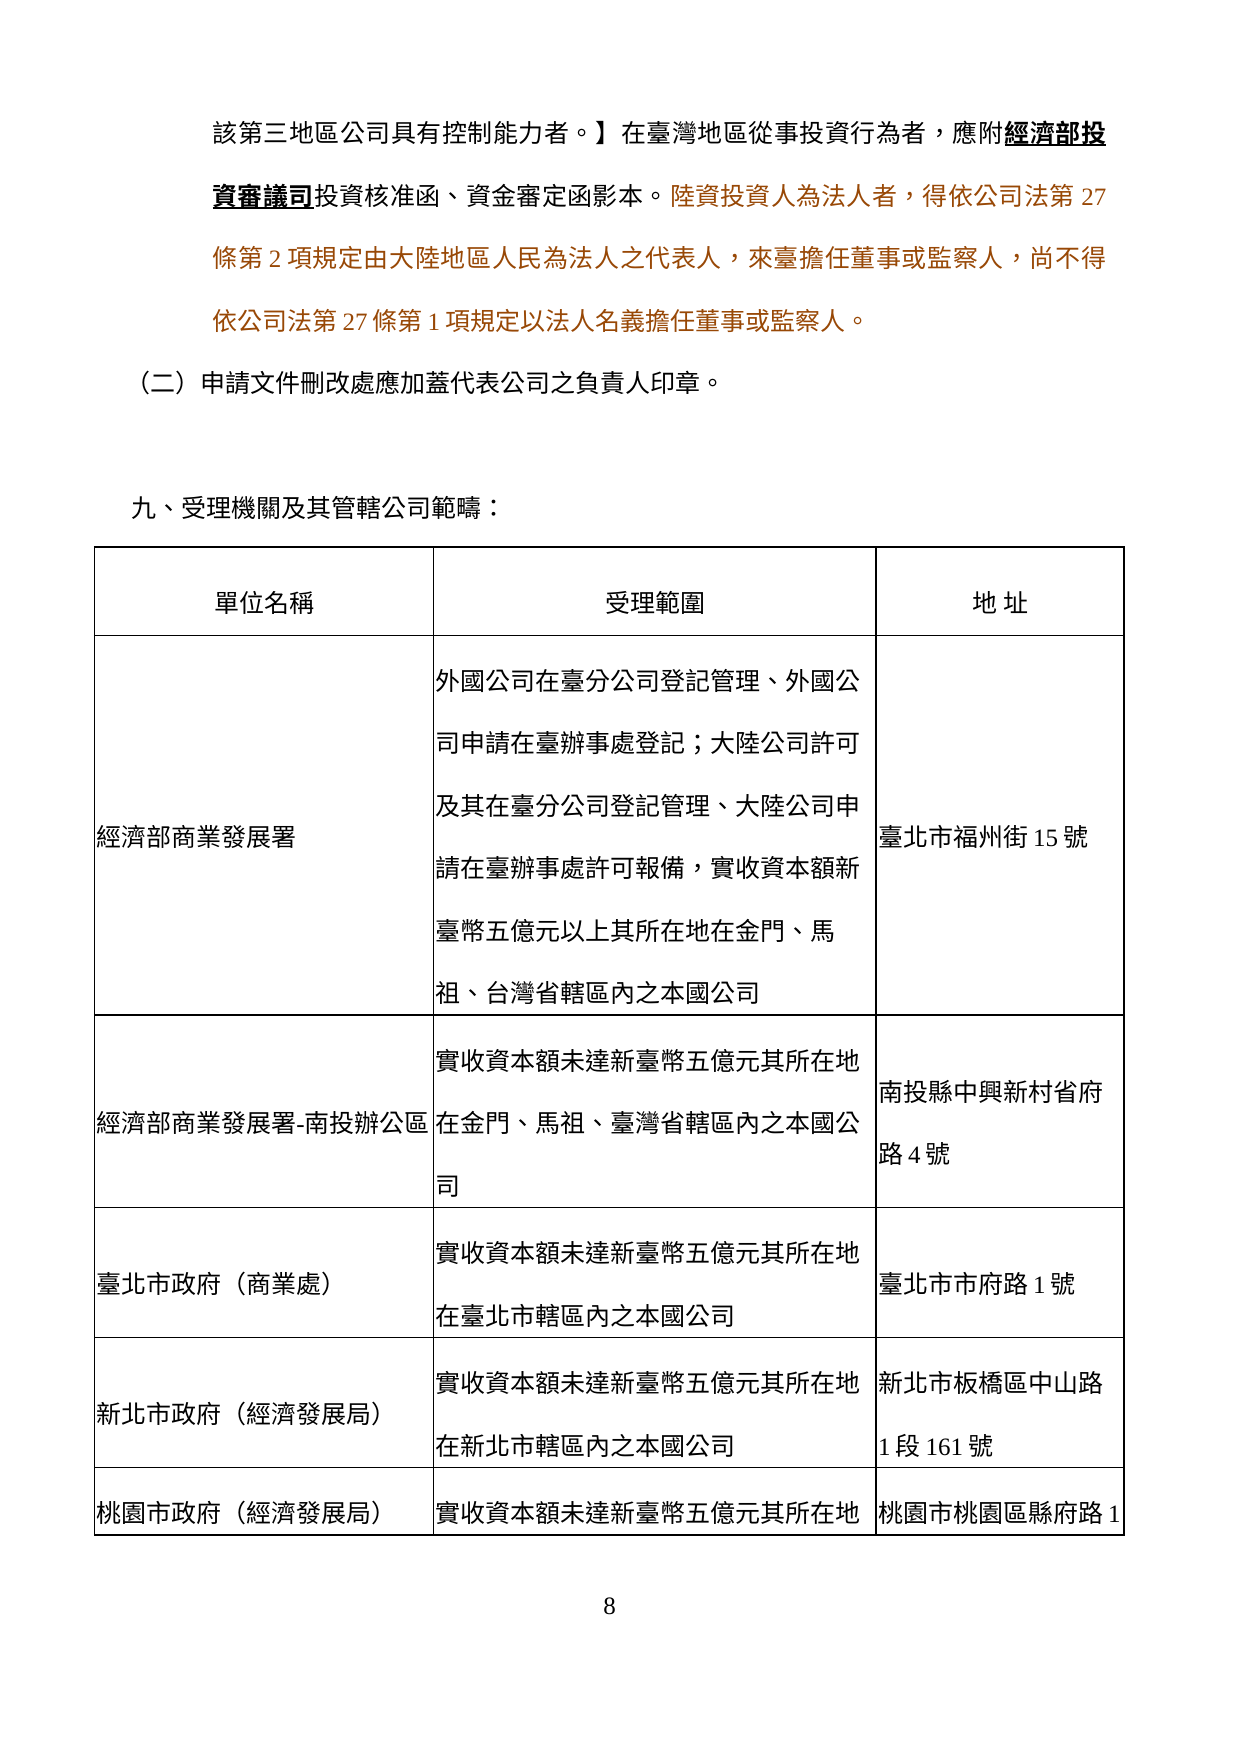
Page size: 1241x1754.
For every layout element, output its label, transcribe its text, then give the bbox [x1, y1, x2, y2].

table_cell 外國公司在臺分公司登記管理、外國公司申請在臺辦事處登記；大陸公司許可及其在臺分公司登記管理、大陸公司申請在臺辦事處許可報備，實收資本額新臺幣五億元以上其所在地在金門、馬祖、台灣省轄區內之本國公司 [434, 636, 875, 1014]
table_cell 實收資本額未達新臺幣五億元其所在地在金門、馬祖、臺灣省轄區內之本國公司 [434, 1016, 875, 1207]
table_cell 新北市政府（經濟發展局） [95, 1338, 433, 1467]
table_cell 南投縣中興新村省府路4號 [877, 1016, 1123, 1207]
table_cell 經濟部商業發展署-南投辦公區 [95, 1016, 433, 1207]
table_cell 實收資本額未達新臺幣五億元其所在地 [434, 1468, 875, 1534]
table_header 地 址 [877, 548, 1123, 634]
text 九、受理機關及其管轄公司範疇： [112, 465, 1106, 527]
table_cell 桃園市桃園區縣府路1 [877, 1468, 1123, 1534]
table_cell 實收資本額未達新臺幣五億元其所在地在新北市轄區內之本國公司 [434, 1338, 875, 1467]
table_cell 桃園市政府（經濟發展局） [95, 1468, 433, 1534]
text （二）申請文件刪改處應加蓋代表公司之負責人印章。 [112, 340, 1106, 402]
table_cell 新北市板橋區中山路 1段161號 [877, 1338, 1123, 1467]
table_cell 臺北市福州街15號 [877, 636, 1123, 1014]
text （一）公司業務，依法律或基於法律授權所定之命令，規定其業務須經政府許可，而許可法令規定其董事、監察人變更應經目的事業主管機關許可者，於領得許可文件後，方得申請變更登記。僑外資或大陸地區人民、法人、團體、其他機構或其於第三地區投資之公司【所稱第三地區投資之公司，指大陸地區人民、法人、團體、其他機構直接或間接持有其於第三地區投資之公司股份或出資額逾百分之三十或對該第三地區公司具有控制能力者。】在臺灣地區從事投資行為者，應附經濟部投資審議司投資核准函、資金審定函影本。陸資投資人為法人者，得依公司法第27條第2項規定由大陸地區人民為法人之代表人，來臺擔任董事或監察人，尚不得依公司法第27條第1項規定以法人名義擔任董事或監察人。 [112, 90, 1106, 340]
table_cell 臺北市市府路1號 [877, 1208, 1123, 1337]
table_cell 經濟部商業發展署 [95, 636, 433, 1014]
table_cell 臺北市政府（商業處） [95, 1208, 433, 1337]
table_header 受理範圍 [434, 548, 875, 634]
table_cell 實收資本額未達新臺幣五億元其所在地在臺北市轄區內之本國公司 [434, 1208, 875, 1337]
table_header 單位名稱 [95, 548, 433, 634]
